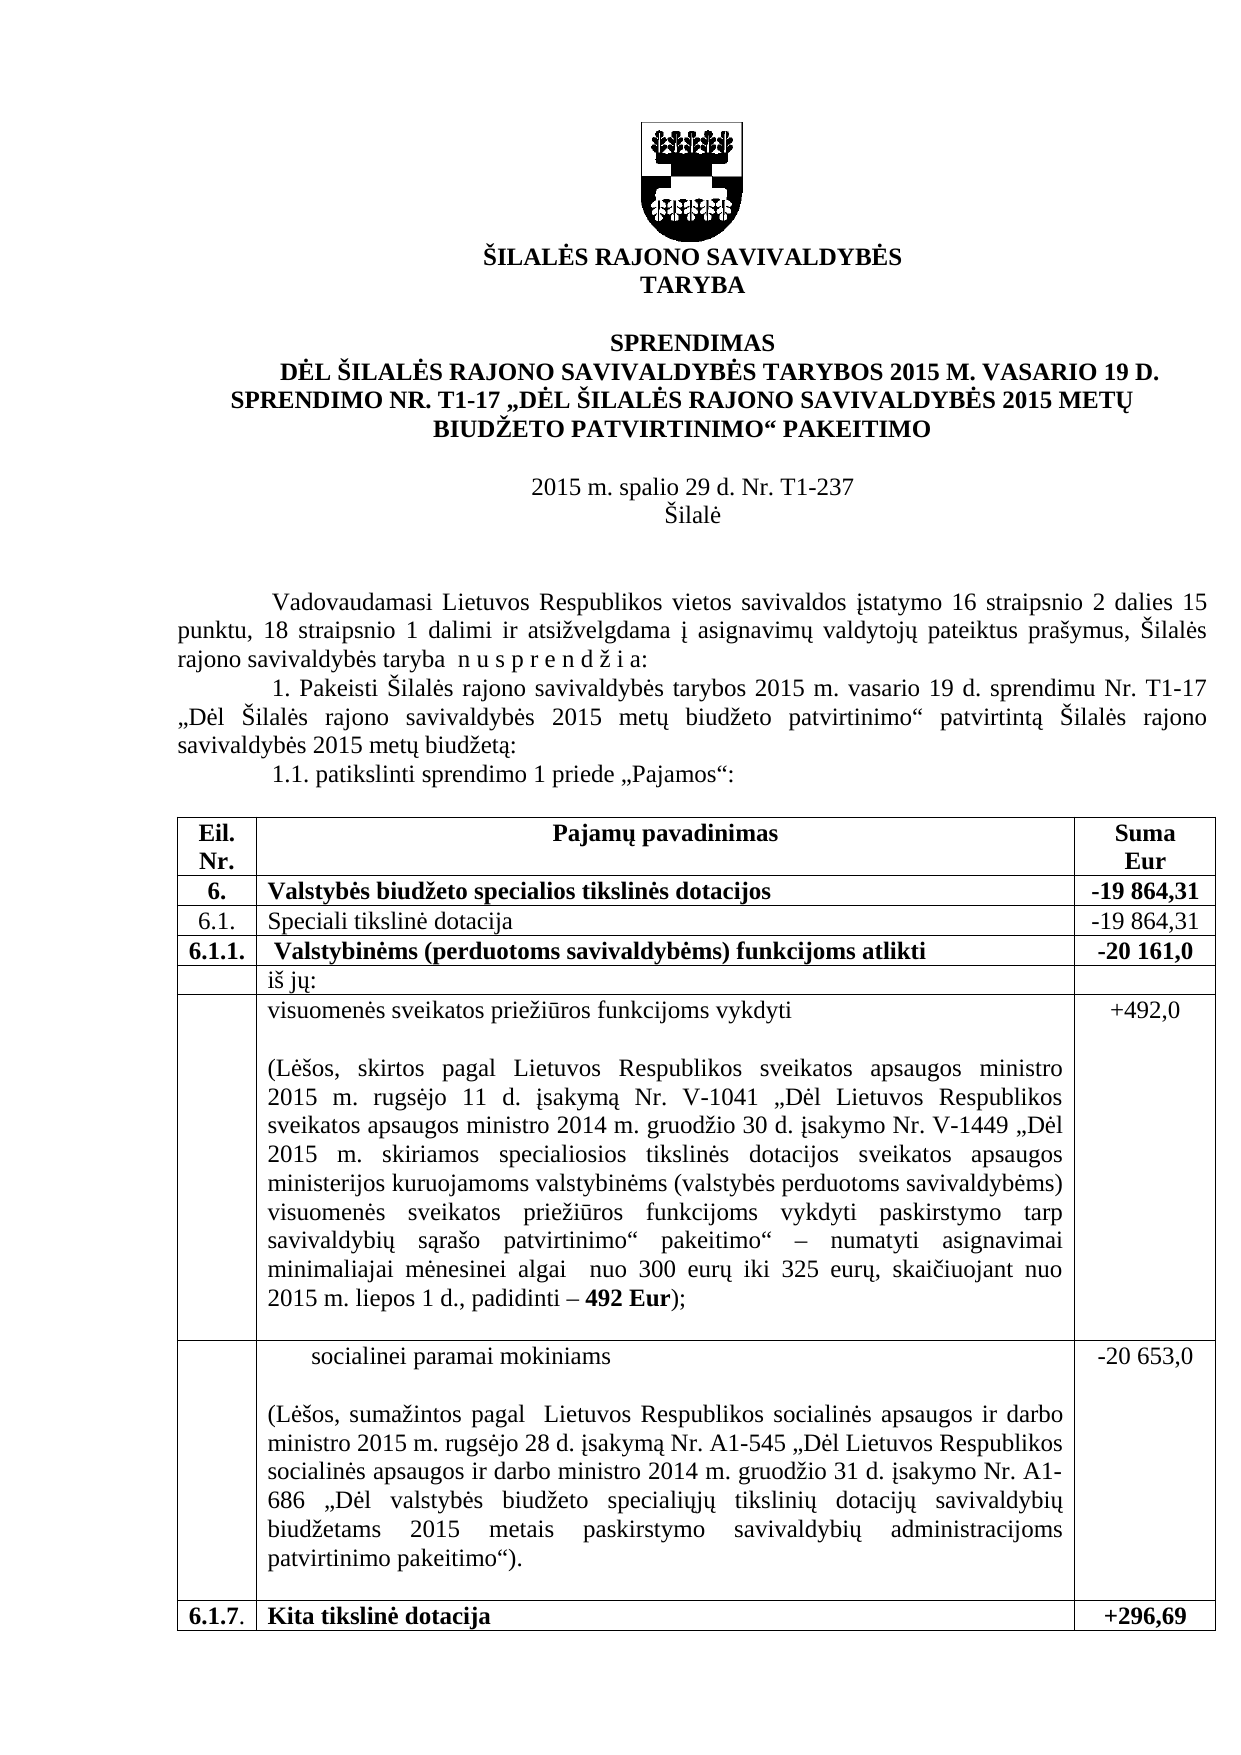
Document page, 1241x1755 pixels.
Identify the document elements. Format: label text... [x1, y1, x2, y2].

text 2015 m. spalio 29 d. Nr. T1-237 [177, 472, 1208, 500]
text TARYBA [177, 270, 1208, 299]
text SPRENDIMAS [177, 328, 1208, 357]
table_cell Valstybės biudžeto specialios tikslinės dotacijos [257, 876, 1074, 905]
table_cell -20 653,0 [1075, 1341, 1215, 1600]
table_cell 6.1. [178, 906, 256, 935]
table_cell Kita tikslinė dotacija [257, 1601, 1074, 1630]
table_cell 6. [178, 876, 256, 905]
table_cell [178, 966, 256, 994]
table_cell [1075, 966, 1215, 994]
table_header Pajamų pavadinimas [257, 818, 1074, 875]
table_cell -19 864,31 [1075, 876, 1215, 905]
text DĖL ŠILALĖS RAJONO SAVIVALDYBĖS TARYBOS 2015 M. VASARIO 19 D. SPRENDIMO NR. T1-17 „DĖL ŠILALĖS RAJONO SAVIVALDYBĖS 2015 METŲ BIUDŽETO PATVIRTINIMO“ PAKEITIMO [177, 357, 1187, 443]
table_cell [178, 995, 256, 1340]
table_cell +492,0 [1075, 995, 1215, 1340]
table_cell 6.1.7. [178, 1601, 256, 1630]
table_cell -20 161,0 [1075, 936, 1215, 964]
table_cell +296,69 [1075, 1601, 1215, 1630]
table_cell visuomenės sveikatos priežiūros funkcijoms vykdyti (Lėšos, skirtos pagal Lietuvos Respublikos sveikatos apsaugos ministro 2015 m. rugsėjo 11 d. įsakymą Nr. V-1041 „Dėl Lietuvos Respublikos sveikatos apsaugos ministro 2014 m. gruodžio 30 d. įsakymo Nr. V-1449 „Dėl 2015 m. skiriamos specialiosios tikslinės dotacijos sveikatos apsaugos ministerijos kuruojamoms valstybinėms (valstybės perduotoms savivaldybėms) visuomenės sveikatos priežiūros funkcijoms vykdyti paskirstymo tarp savivaldybių sąrašo patvirtinimo“ pakeitimo“ – numatyti asignavimai minimaliajai mėnesinei algai nuo 300 eurų iki 325 eurų, skaičiuojant nuo 2015 m. liepos 1 d., padidinti – 492 Eur); [257, 995, 1074, 1340]
text ŠILALĖS RAJONO SAVIVALDYBĖS [177, 242, 1208, 270]
text Vadovaudamasi Lietuvos Respublikos vietos savivaldos įstatymo 16 straipsnio 2 dalies 15 punktu, 18 straipsnio 1 dalimi ir atsižvelgdama į asignavimų valdytojų pateiktus prašymus, Šilalės rajono savivaldybės taryba n u s p r e n d ž i a: [177, 587, 1208, 673]
table_cell socialinei paramai mokiniams (Lėšos, sumažintos pagal Lietuvos Respublikos socialinės apsaugos ir darbo ministro 2015 m. rugsėjo 28 d. įsakymą Nr. A1-545 „Dėl Lietuvos Respublikos socialinės apsaugos ir darbo ministro 2014 m. gruodžio 31 d. įsakymo Nr. A1-686 „Dėl valstybės biudžeto specialiųjų tikslinių dotacijų savivaldybių biudžetams 2015 metais paskirstymo savivaldybių administracijoms patvirtinimo pakeitimo“). [257, 1341, 1074, 1600]
table_cell -19 864,31 [1075, 906, 1215, 935]
text 1.1. patikslinti sprendimo 1 priede „Pajamos“: [177, 759, 1208, 788]
table_cell [178, 1341, 256, 1600]
text Šilalė [177, 500, 1208, 529]
table_header Suma Eur [1075, 818, 1215, 875]
table_cell Valstybinėms (perduotoms savivaldybėms) funkcijoms atlikti [257, 936, 1074, 964]
table_cell Speciali tikslinė dotacija [257, 906, 1074, 935]
table_cell iš jų: [257, 966, 1074, 994]
text 1. Pakeisti Šilalės rajono savivaldybės tarybos 2015 m. vasario 19 d. sprendimu Nr. T1-17 „Dėl Šilalės rajono savivaldybės 2015 metų biudžeto patvirtinimo“ patvirtintą Šilalės rajono savivaldybės 2015 metų biudžetą: [177, 673, 1208, 759]
table_cell 6.1.1. [178, 936, 256, 964]
table_header Eil. Nr. [178, 818, 256, 875]
